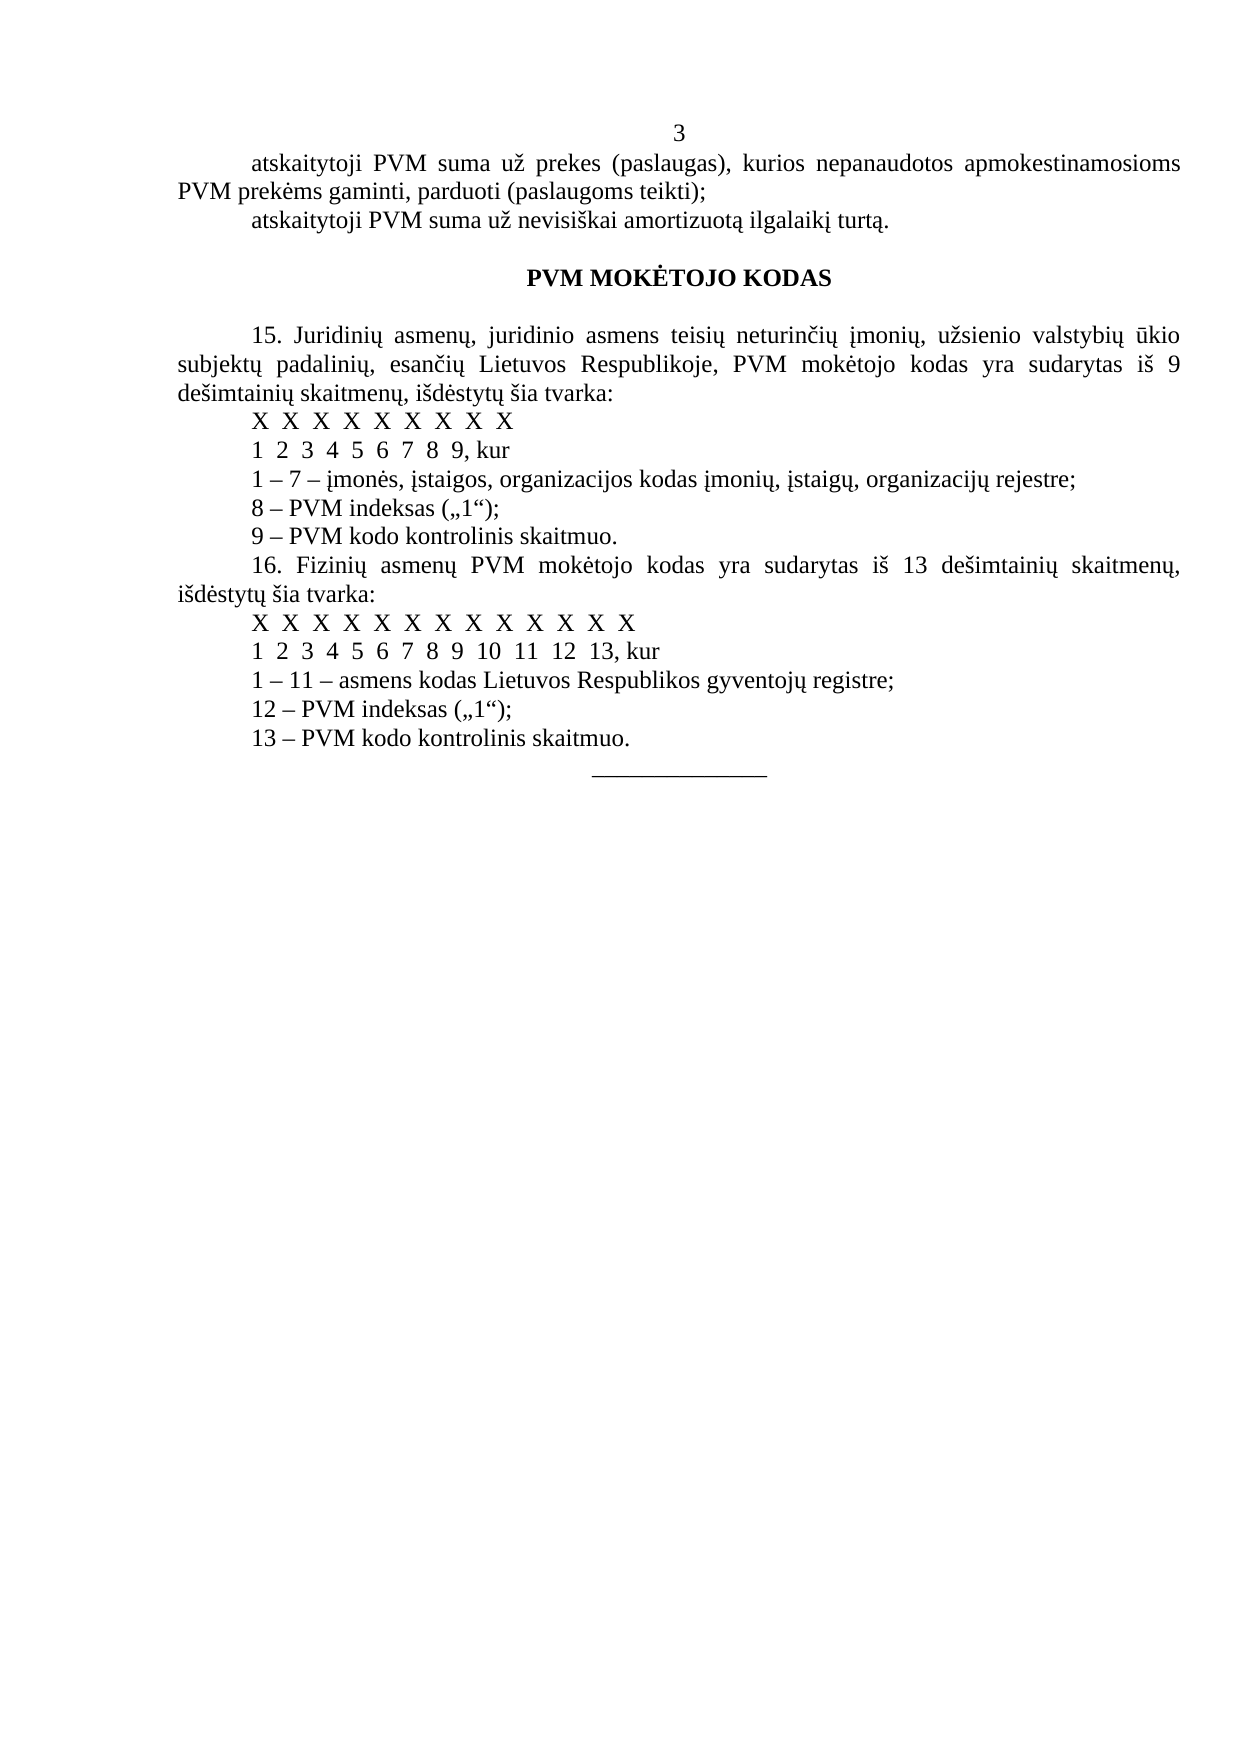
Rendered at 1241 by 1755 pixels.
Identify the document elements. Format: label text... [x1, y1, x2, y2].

text 1 – 7 – įmonės, įstaigos, organizacijos kodas įmonių, įstaigų, organizacijų rejestre; [177, 464, 1181, 493]
text X X X X X X X X X [177, 406, 1181, 435]
text 9 – PVM kodo kontrolinis skaitmuo. [177, 521, 1181, 550]
text 1 – 11 – asmens kodas Lietuvos Respublikos gyventojų registre; [177, 665, 1181, 694]
text X X X X X X X X X X X X X [177, 608, 1181, 636]
text atskaitytoji PVM suma už nevisiškai amortizuotą ilgalaikį turtą. [177, 205, 1181, 234]
text 13 – PVM kodo kontrolinis skaitmuo. [177, 723, 1181, 751]
text 8 – PVM indeksas („1“); [177, 493, 1181, 521]
text ______________ [177, 751, 1181, 780]
text 1 2 3 4 5 6 7 8 9 10 11 12 13, kur [177, 636, 1181, 665]
text atskaitytoji PVM suma už prekes (paslaugas), kurios nepanaudotos apmokestinamosioms PVM prekėms gaminti, parduoti (paslaugoms teikti); [177, 148, 1181, 205]
text 12 – PVM indeksas („1“); [177, 694, 1181, 723]
text 15. Juridinių asmenų, juridinio asmens teisių neturinčių įmonių, užsienio valstybių ūkio subjektų padalinių, esančių Lietuvos Respublikoje, PVM mokėtojo kodas yra sudarytas iš 9 dešimtainių skaitmenų, išdėstytų šia tvarka: [177, 320, 1181, 406]
text 16. Fizinių asmenų PVM mokėtojo kodas yra sudarytas iš 13 dešimtainių skaitmenų, išdėstytų šia tvarka: [177, 550, 1181, 608]
text PVM MOKĖTOJO KODAS [177, 263, 1181, 291]
text 1 2 3 4 5 6 7 8 9, kur [177, 435, 1181, 464]
